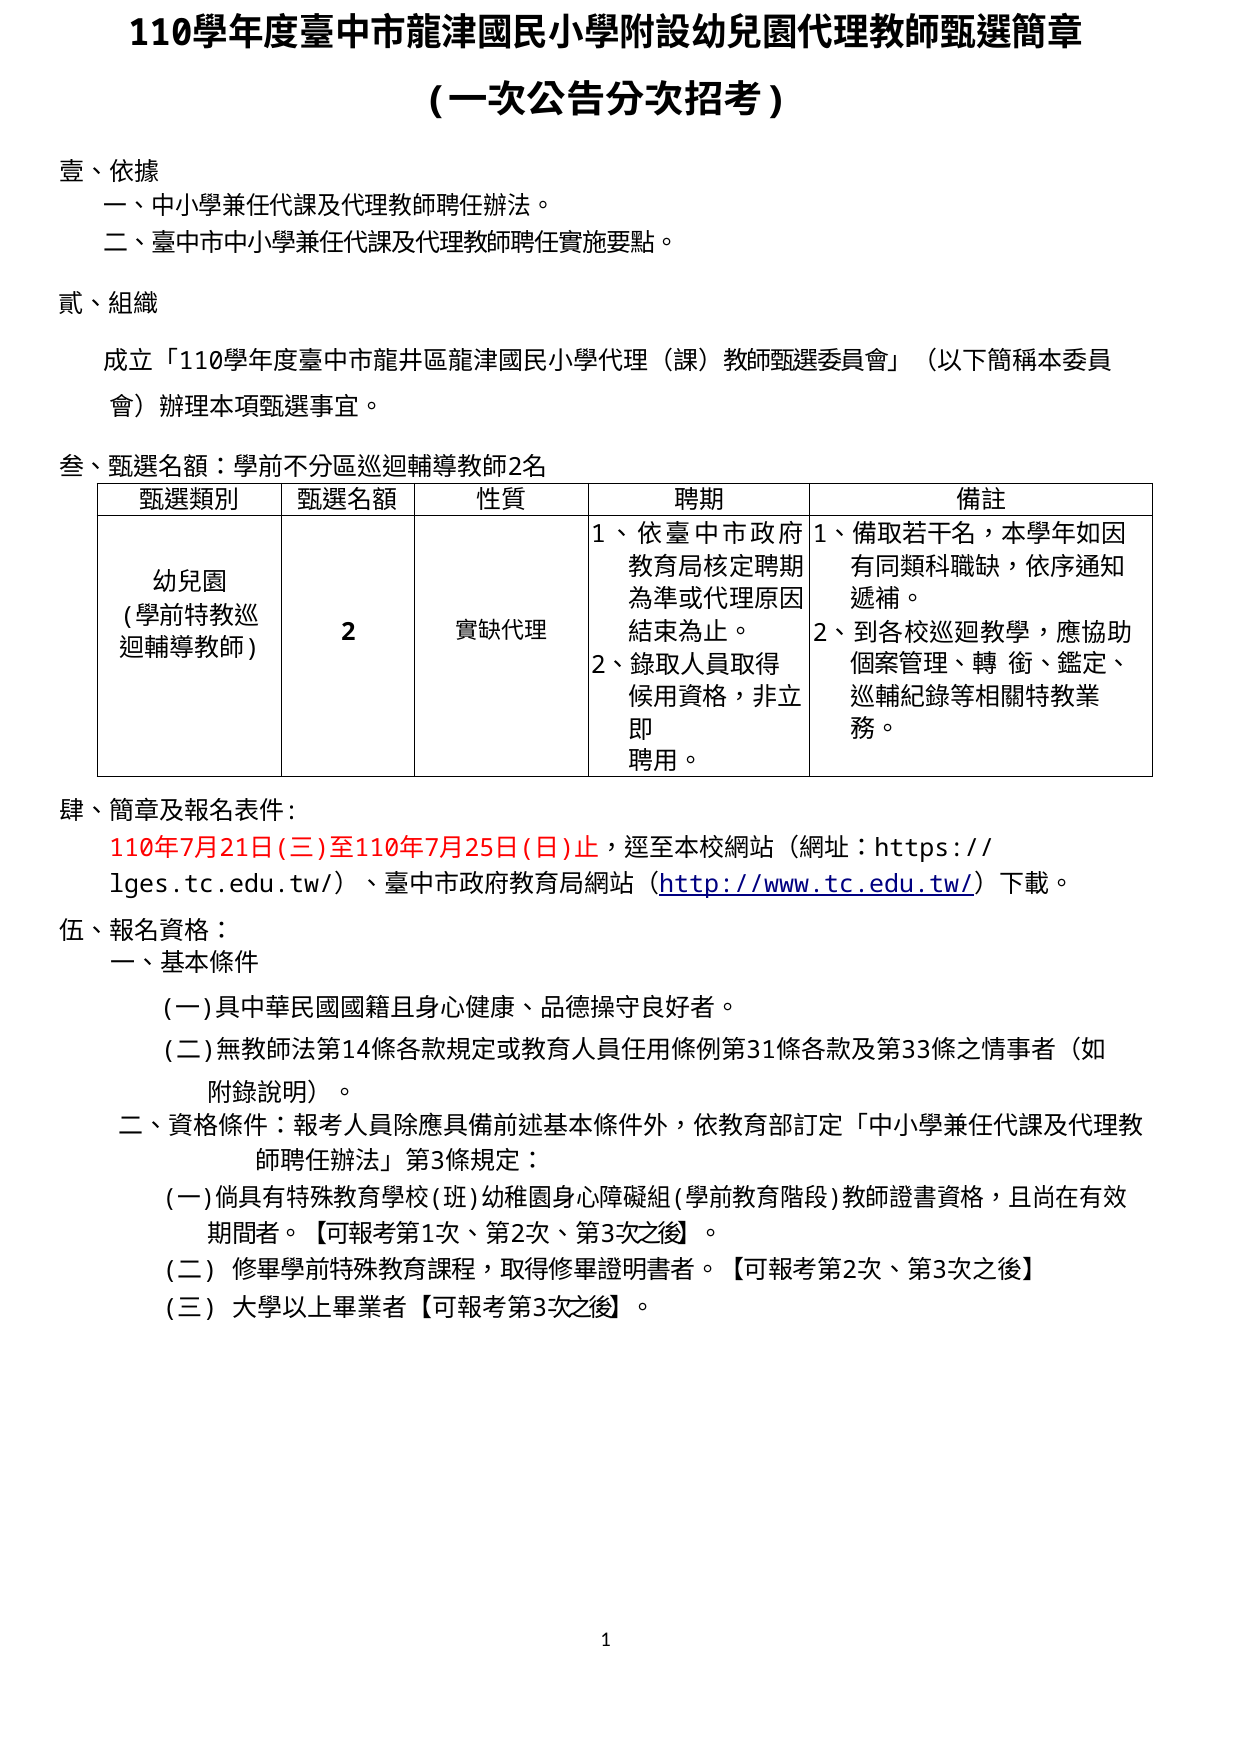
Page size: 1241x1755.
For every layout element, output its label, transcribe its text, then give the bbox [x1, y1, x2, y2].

table_header 備註 [810, 484, 1152, 515]
text 貳、組織 [44, 283, 710, 319]
table_header 性質 [415, 484, 588, 515]
text 110年7月21日(三)至110年7月25日(日)止，逕至本校網站（網址：https://lges.tc.edu.tw/）、臺中市政府教育局網站（http://www.tc.edu.tw/）下載。 [109, 827, 1148, 899]
text 二、資格條件：報考人員除應具備前述基本條件外，依教育部訂定「中小學兼任代課及代理教 [118, 1114, 1188, 1139]
text 成立「110學年度臺中市龍井區龍津國民小學代理（課）教師甄選委員會」（以下簡稱本委員 [103, 343, 1188, 376]
text 會）辦理本項甄選事宜。 [109, 386, 1188, 423]
text 壹、依據 [59, 154, 1188, 188]
text (二)無教師法第14條各款規定或教育人員任用條例第31條各款及第33條之情事者（如附錄說明）。 [161, 1030, 1128, 1108]
text 110學年度臺中市龍津國民小學附設幼兒園代理教師甄選簡章 [70, 0, 1141, 57]
table_cell 幼兒園 (學前特教巡迴輔導教師) [98, 516, 281, 776]
table_cell 實缺代理 [415, 516, 588, 776]
table_cell 1、備取若干名，本學年如因有同類科職缺，依序通知遞補。 2、到各校巡廻教學，應協助個案管理、轉 銜、鑑定、巡輔紀錄等相關特教業 務。 [810, 516, 1152, 776]
text (一)倘具有特殊教育學校(班)幼稚園身心障礙組(學前教育階段)教師證書資格，且尚在有效期間者。【可報考第1次、第2次、第3次之後】。 [162, 1177, 1141, 1250]
table_header 甄選類別 [98, 484, 281, 515]
text 叁、甄選名額：學前不分區巡迴輔導教師2名 [59, 447, 1188, 483]
text (一)具中華民國國籍且身心健康、品德操守良好者。 [160, 987, 1188, 1023]
text 肆、簡章及報名表件: [59, 791, 1188, 827]
text (一次公告分次招考) [70, 69, 1141, 123]
text (三) 大學以上畢業者【可報考第3次之後】。 [162, 1287, 1188, 1323]
text 二、臺中市中小學兼任代課及代理教師聘任實施要點。 [59, 222, 710, 258]
table_cell 2 [282, 516, 414, 776]
table_cell 1、依臺中市政府教育局核定聘期為準或代理原因結束為止。 2、錄取人員取得候用資格，非立即 聘用。 [589, 516, 809, 776]
text (二) 修畢學前特殊教育課程，取得修畢證明書者。【可報考第2次、第3次之後】 [162, 1250, 1188, 1286]
table_header 聘期 [589, 484, 809, 515]
text 一、中小學兼任代課及代理教師聘任辦法。 [103, 188, 1188, 221]
text 伍、報名資格： 一、基本條件 [59, 913, 261, 979]
table_header 甄選名額 [282, 484, 414, 515]
text 師聘任辦法」第3條規定： [255, 1140, 1188, 1177]
